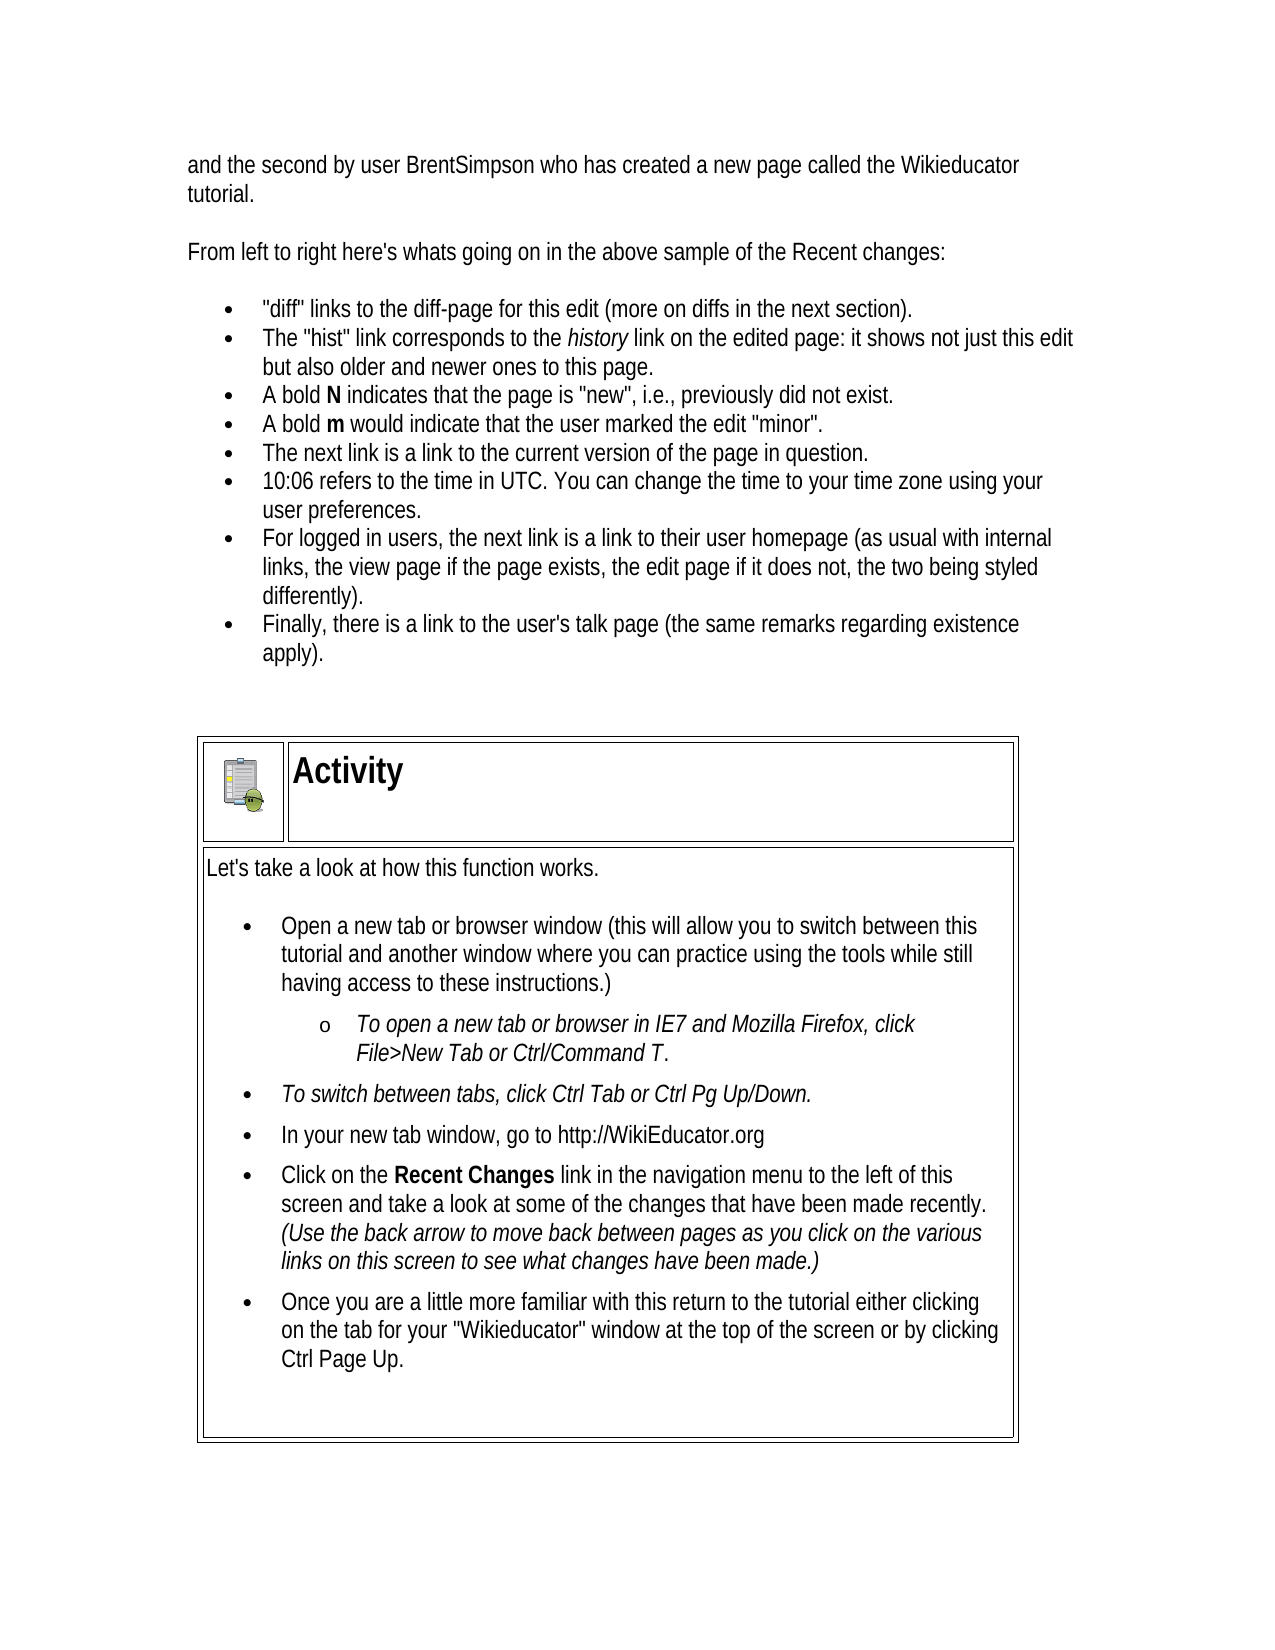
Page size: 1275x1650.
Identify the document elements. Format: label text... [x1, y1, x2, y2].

list The "hist" link corresponds to the history link on the edited page: it shows not just this edit but also older and newer ones to this page. [225, 323, 1087, 380]
list "diff" links to the diff-page for this edit (more on diffs in the next section). [225, 294, 1087, 323]
list A bold N indicates that the page is "new", i.e., previously did not exist. [225, 380, 1087, 409]
table_header [200, 737, 286, 841]
list Finally, there is a link to the user's talk page (the same remarks regarding existence apply). [225, 609, 1087, 667]
table_header [204, 743, 283, 841]
table_cell Let's take a look at how this function works. Open a new tab or browser window (this will allow you to switch between this tutorial and another window where you can practice using the tools while still having access to these instructions.) To open a new tab or browser in IE7 and Mozilla Firefox, click File>New Tab or Ctrl/Command T. To switch between tabs, click Ctrl Tab or Ctrl Pg Up/Down. In your new tab window, go to http://WikiEducator.org Click on the Recent Changes link in the navigation menu to the left of this screen and take a look at some of the changes that have been made recently. (Use the back arrow to move back between pages as you click on the various links on this screen to see what changes have been made.) Once you are a little more familiar with this return to the tutorial either clicking on the tab for your "Wikieducator" window at the top of the screen or by clicking Ctrl Page Up. [200, 841, 1016, 1437]
text and the second by user BrentSimpson who has created a new page called the Wikieducator tutorial. [187, 150, 1087, 207]
list 10:06 refers to the time in UTC. You can change the time to your time zone using your user preferences. [225, 466, 1087, 523]
list A bold m would indicate that the user marked the edit "minor". [225, 409, 1087, 437]
list The next link is a link to the current version of the page in question. [225, 437, 1087, 466]
table_header Activity [286, 737, 1016, 841]
picture [222, 757, 265, 814]
list For logged in users, the next link is a link to their user homepage (as usual with internal links, the view page if the page exists, the edit page if it does not, the two being styled differently). [225, 523, 1087, 609]
text From left to right here's whats going on in the above sample of the Recent changes: [187, 236, 1087, 265]
